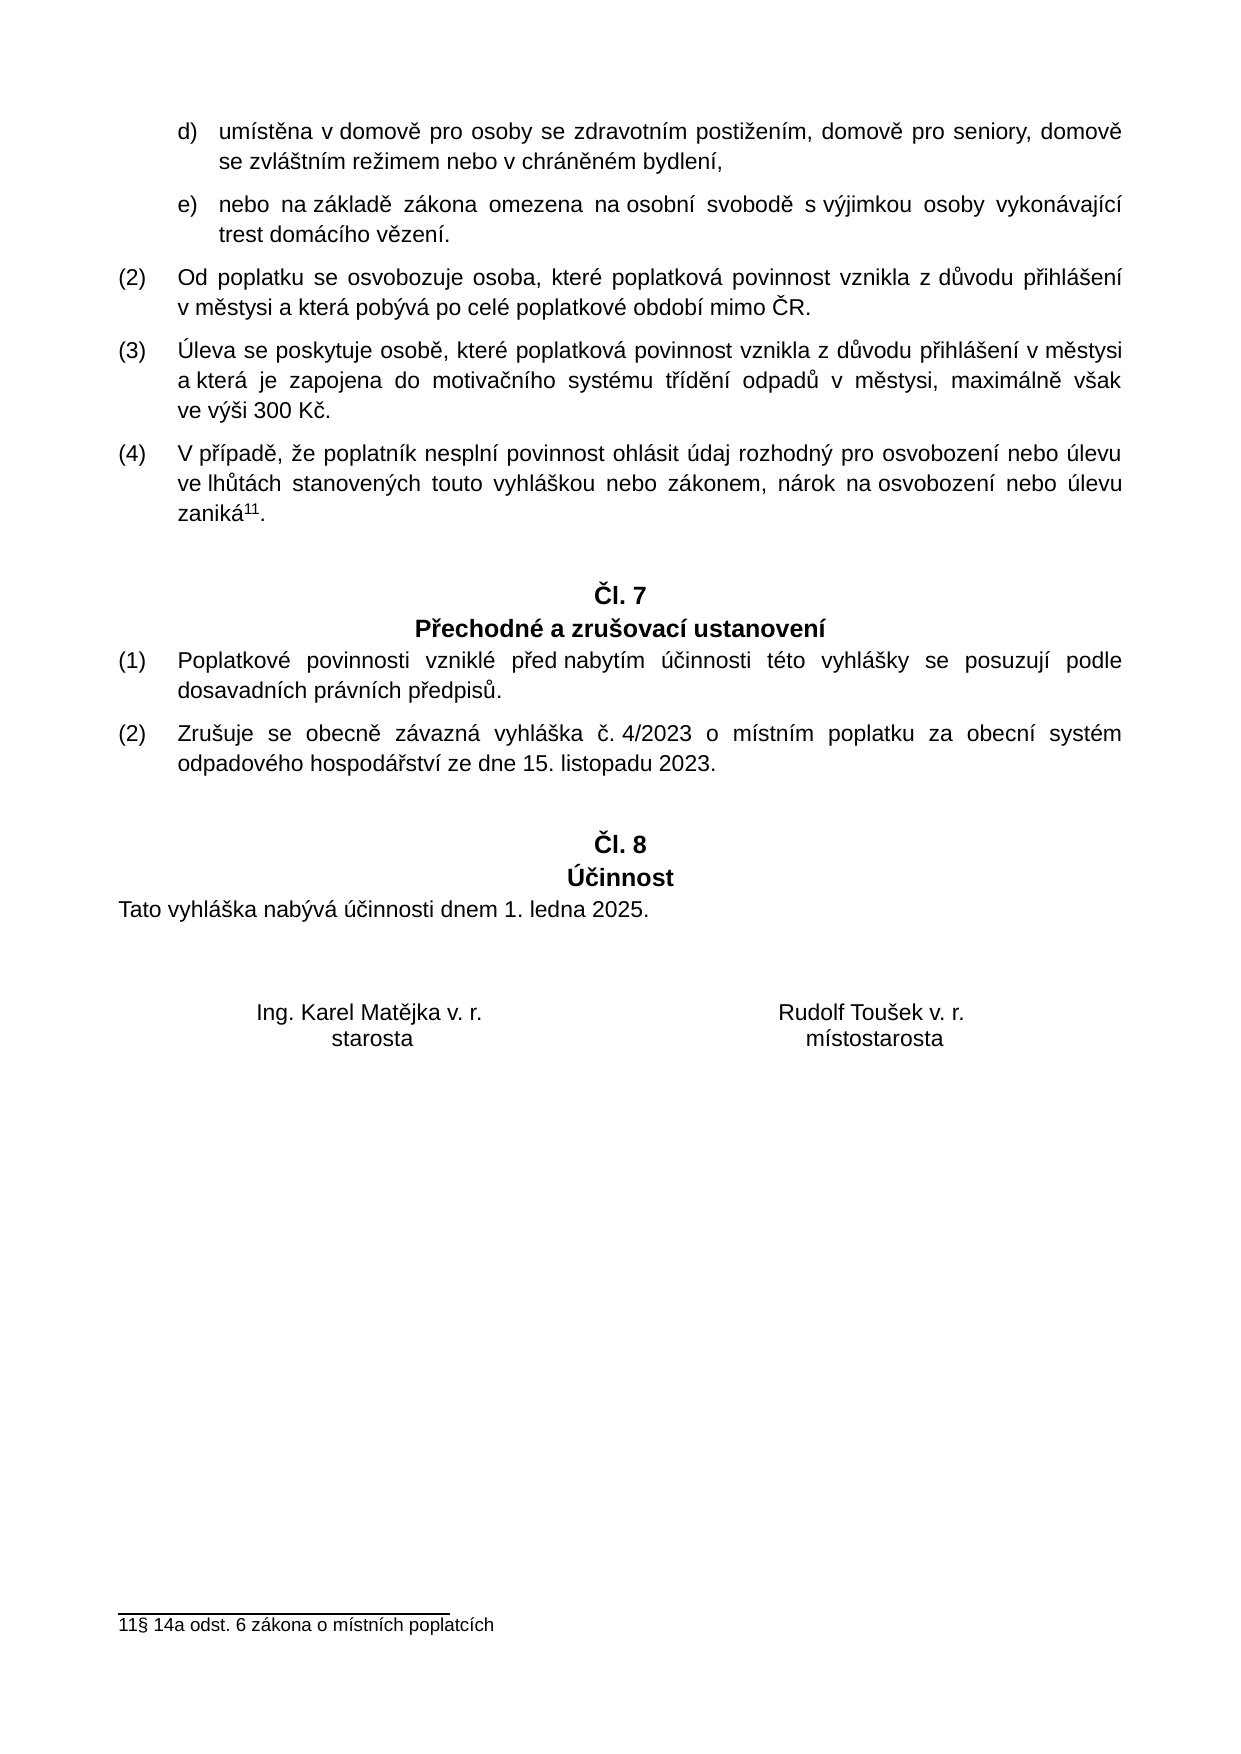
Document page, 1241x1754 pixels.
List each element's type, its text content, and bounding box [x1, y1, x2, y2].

table_header Rudolf Toušek v. r. místostarosta [620, 939, 1122, 1057]
list Úleva se poskytuje osobě, které poplatková povinnost vznikla z důvodu přihlášení v městysi a která je zapojena do motivačního systému třídění odpadů v městysi, maximálně však ve výši 300 Kč. [118, 337, 1122, 424]
table_cell [620, 1057, 1122, 1175]
list Poplatkové povinnosti vzniklé před nabytím účinnosti této vyhlášky se posuzují podle dosavadních právních předpisů. [118, 647, 1122, 703]
table_header Ing. Karel Matějka v. r. starosta [118, 939, 620, 1057]
list V případě, že poplatník nesplní povinnost ohlásit údaj rozhodný pro osvobození nebo úlevu ve lhůtách stanovených touto vyhláškou nebo zákonem, nárok na osvobození nebo úlevu zaniká. [118, 440, 1122, 527]
text Tato vyhláška nabývá účinnosti dnem 1. ledna 2025. [118, 896, 1122, 922]
list Od poplatku se osvobozuje osoba, které poplatková povinnost vznikla z důvodu přihlášení v městysi a která pobývá po celé poplatkové období mimo ČR. [118, 264, 1122, 321]
table_cell [118, 1057, 620, 1175]
subtitle Čl. 7 Přechodné a zrušovací ustanovení [118, 581, 1122, 642]
subtitle Čl. 8 Účinnost [118, 830, 1122, 892]
list § 14a odst. 6 zákona o místních poplatcích [118, 1614, 1122, 1635]
list nebo na základě zákona omezena na osobní svobodě s výjimkou osoby vykonávající trest domácího vězení. [177, 191, 1122, 248]
list Zrušuje se obecně závazná vyhláška č. 4/2023 o místním poplatku za obecní systém odpadového hospodářství ze dne 15. listopadu 2023. [118, 719, 1122, 776]
list umístěna v domově pro osoby se zdravotním postižením, domově pro seniory, domově se zvláštním režimem nebo v chráněném bydlení, [177, 118, 1122, 175]
